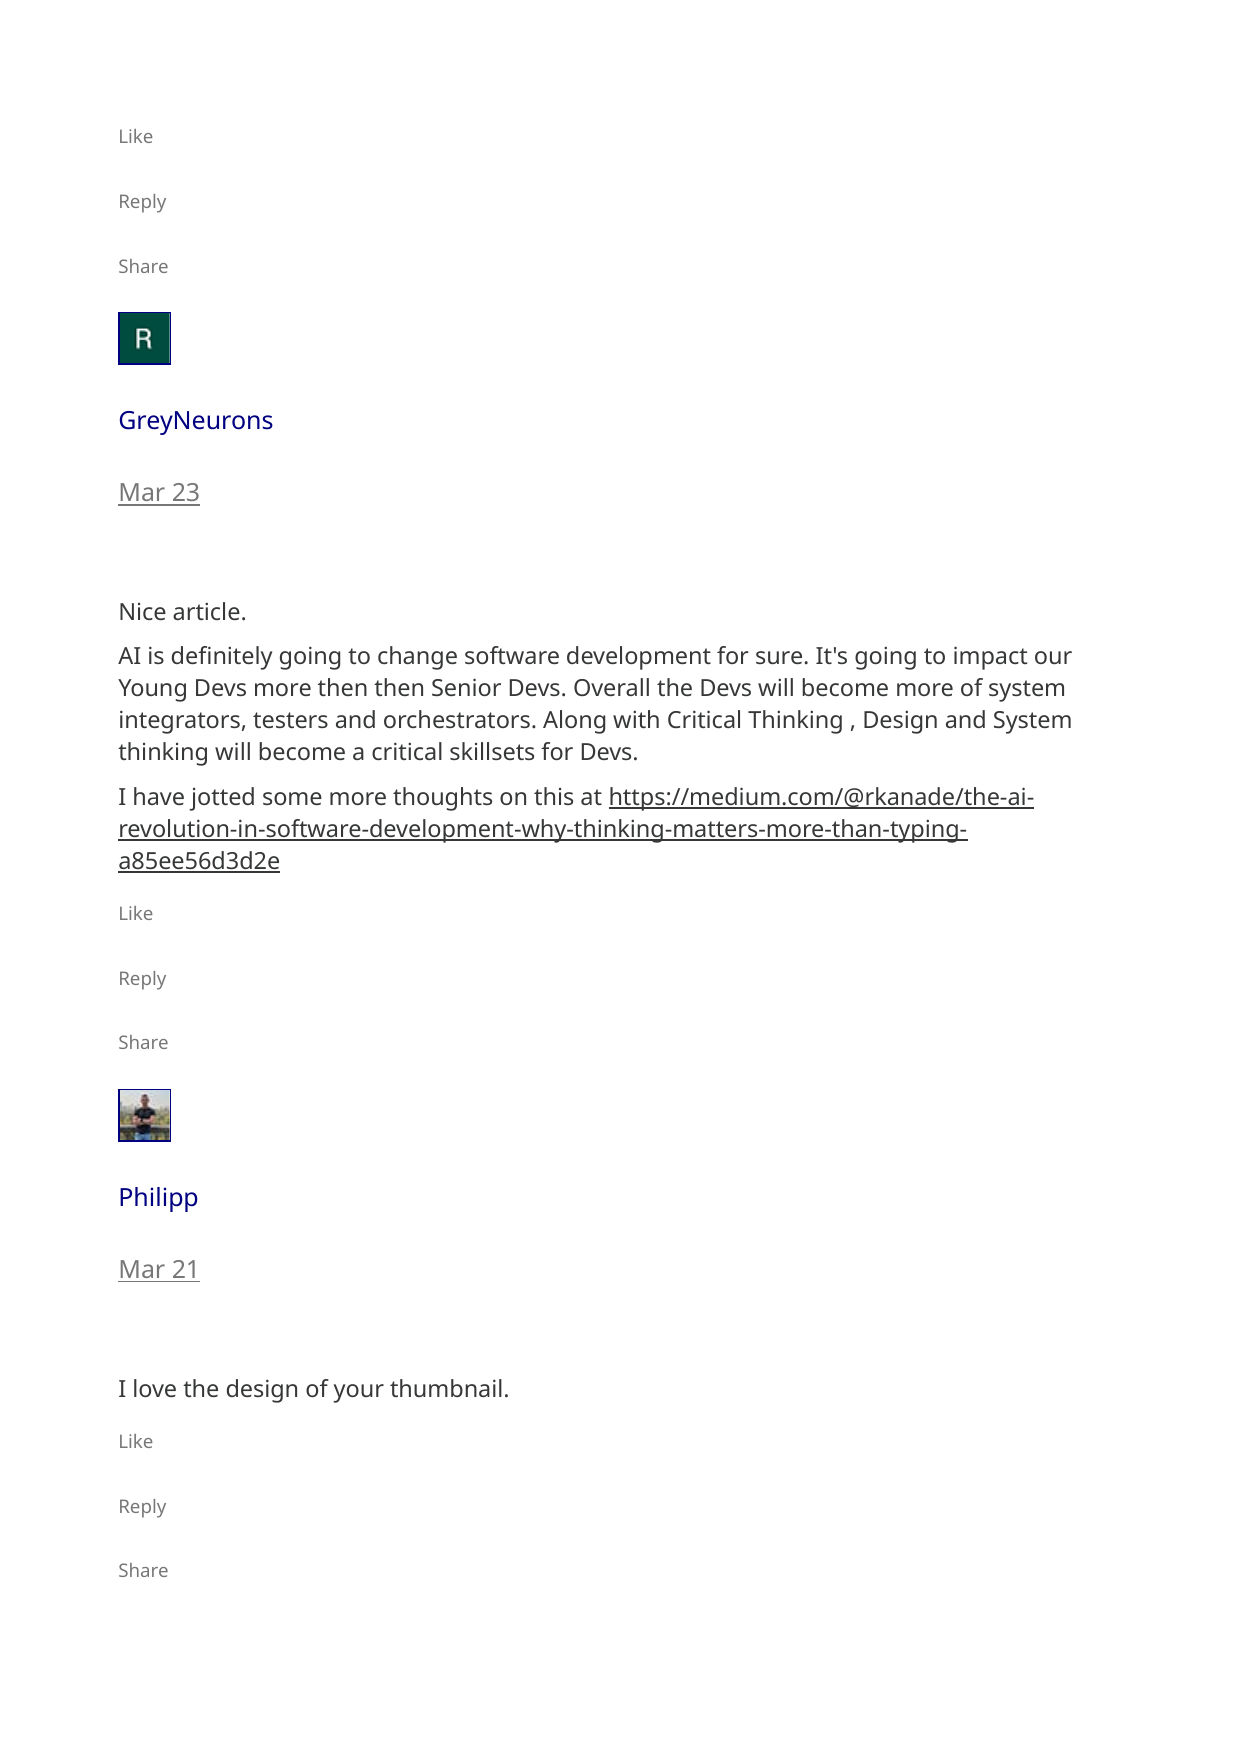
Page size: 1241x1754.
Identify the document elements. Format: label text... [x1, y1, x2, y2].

text Mar 21 [118, 1252, 1122, 1286]
text I love the design of your thumbnail. [118, 1372, 1122, 1404]
text Philipp [118, 1179, 1122, 1213]
text Reply [118, 1487, 1122, 1518]
text Reply [118, 183, 1122, 214]
text GreyNeurons [118, 403, 1122, 437]
text Mar 23 [118, 475, 1122, 509]
text Like [118, 118, 1122, 149]
text Like [118, 895, 1122, 926]
text Nice article. [118, 595, 1122, 627]
text I have jotted some more thoughts on this at https://medium.com/@rkanade/the-ai-revolution-in-software-development-why-thinking-matters-more-than-typing-a85ee56d3d2e [118, 780, 1122, 876]
text Reply [118, 959, 1122, 991]
text Share [118, 1552, 1122, 1583]
picture [120, 1090, 170, 1140]
text AI is definitely going to change software development for sure. It's going to impact our Young Devs more then then Senior Devs. Overall the Devs will become more of system integrators, testers and orchestrators. Along with Critical Thinking , Design and System thinking will become a critical skillsets for Devs. [118, 640, 1122, 768]
text Like [118, 1423, 1122, 1454]
text Share [118, 1024, 1122, 1055]
picture [120, 313, 170, 363]
text Share [118, 247, 1122, 278]
